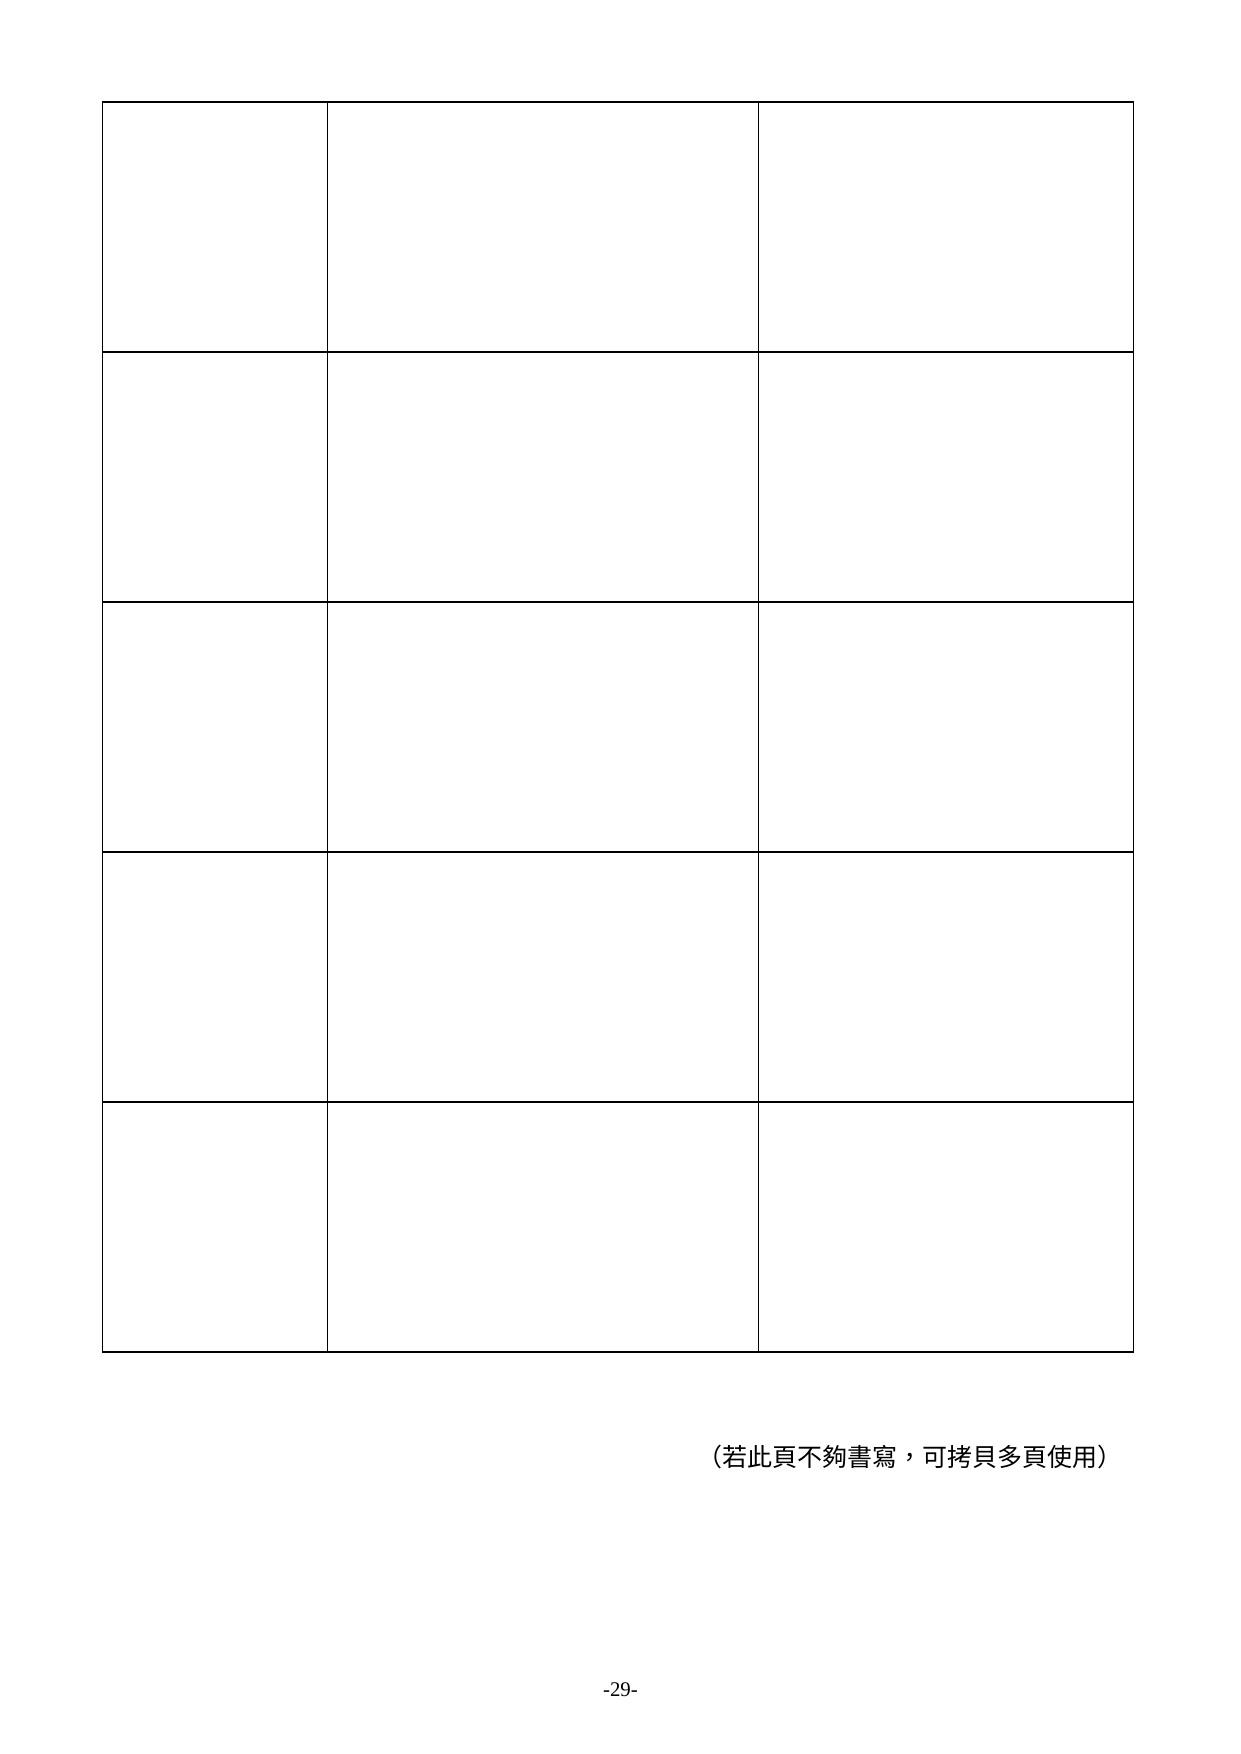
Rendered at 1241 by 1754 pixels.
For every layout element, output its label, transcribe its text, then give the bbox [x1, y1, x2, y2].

table_cell [103, 103, 327, 351]
table_cell [103, 853, 327, 1101]
table_cell [759, 853, 1133, 1101]
table_cell [328, 853, 758, 1101]
table_cell [328, 103, 758, 351]
table_cell [103, 1103, 327, 1351]
table_cell [759, 603, 1133, 851]
table_cell [328, 353, 758, 601]
table_cell [103, 603, 327, 851]
table_cell [328, 1103, 758, 1351]
table_cell [759, 353, 1133, 601]
table_cell [759, 103, 1133, 351]
table_cell [103, 353, 327, 601]
table_cell [759, 1103, 1133, 1351]
table_cell [328, 603, 758, 851]
text （若此頁不夠書寫，可拷貝多頁使用） [118, 1414, 1122, 1476]
